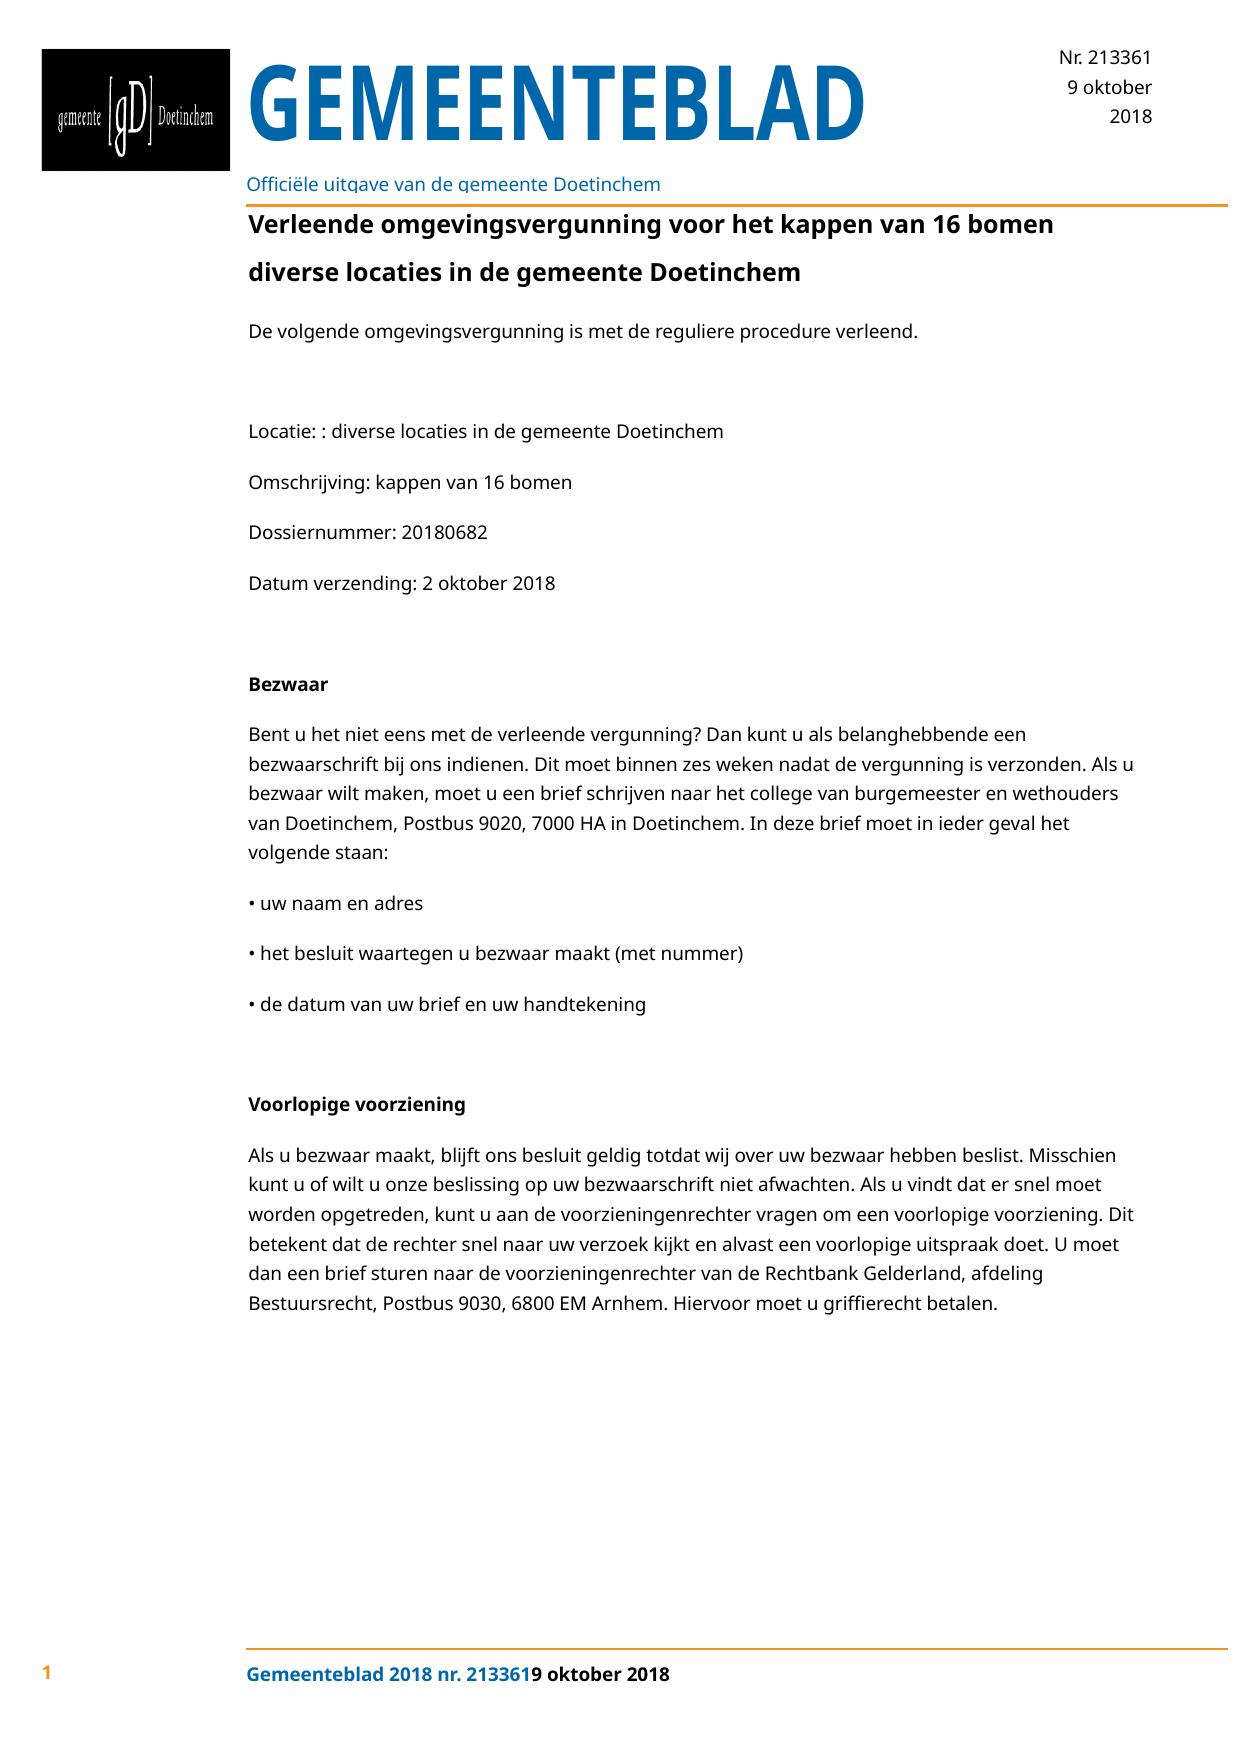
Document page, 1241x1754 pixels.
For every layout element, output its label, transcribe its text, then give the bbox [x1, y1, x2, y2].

text Bezwaar [248, 671, 1152, 697]
text Bent u het niet eens met de verleende vergunning? Dan kunt u als belanghebbende een bezwaarschrift bij ons indienen. Dit moet binnen zes weken nadat de vergunning is verzonden. Als u bezwaar wilt maken, moet u een brief schrijven naar het college van burgemeester en wethouders van Doetinchem, Postbus 9020, 7000 HA in Doetinchem. In deze brief moet in ieder geval het volgende staan: [248, 721, 1152, 865]
text • het besluit waartegen u bezwaar maakt (met nummer) [248, 940, 1152, 966]
text Als u bezwaar maakt, blijft ons besluit geldig totdat wij over uw bezwaar hebben beslist. Misschien kunt u of wilt u onze beslissing op uw bezwaarschrift niet afwachten. Als u vindt dat er snel moet worden opgetreden, kunt u aan de voorzieningenrechter vragen om een voorlopige voorziening. Dit betekent dat de rechter snel naar uw verzoek kijkt en alvast een voorlopige uitspraak doet. U moet dan een brief sturen naar de voorzieningenrechter van de Rechtbank Gelderland, afdeling Bestuursrecht, Postbus 9030, 6800 EM Arnhem. Hiervoor moet u griffierecht betalen. [248, 1142, 1152, 1316]
text De volgende omgevingsvergunning is met de reguliere procedure verleend. [248, 318, 1152, 344]
text Datum verzending: 2 oktober 2018 [248, 570, 1152, 596]
text Dossiernummer: 20180682 [248, 519, 1152, 545]
picture [41, 47, 231, 172]
text Voorlopige voorziening [248, 1092, 1152, 1117]
text • uw naam en adres [248, 890, 1152, 916]
text • de datum van uw brief en uw handtekening [248, 991, 1152, 1017]
text Verleende omgevingsvergunning voor het kappen van 16 bomen diverse locaties in de gemeente Doetinchem [248, 207, 1152, 288]
text Omschrijving: kappen van 16 bomen [248, 469, 1152, 495]
text Locatie: : diverse locaties in de gemeente Doetinchem [248, 419, 1152, 444]
